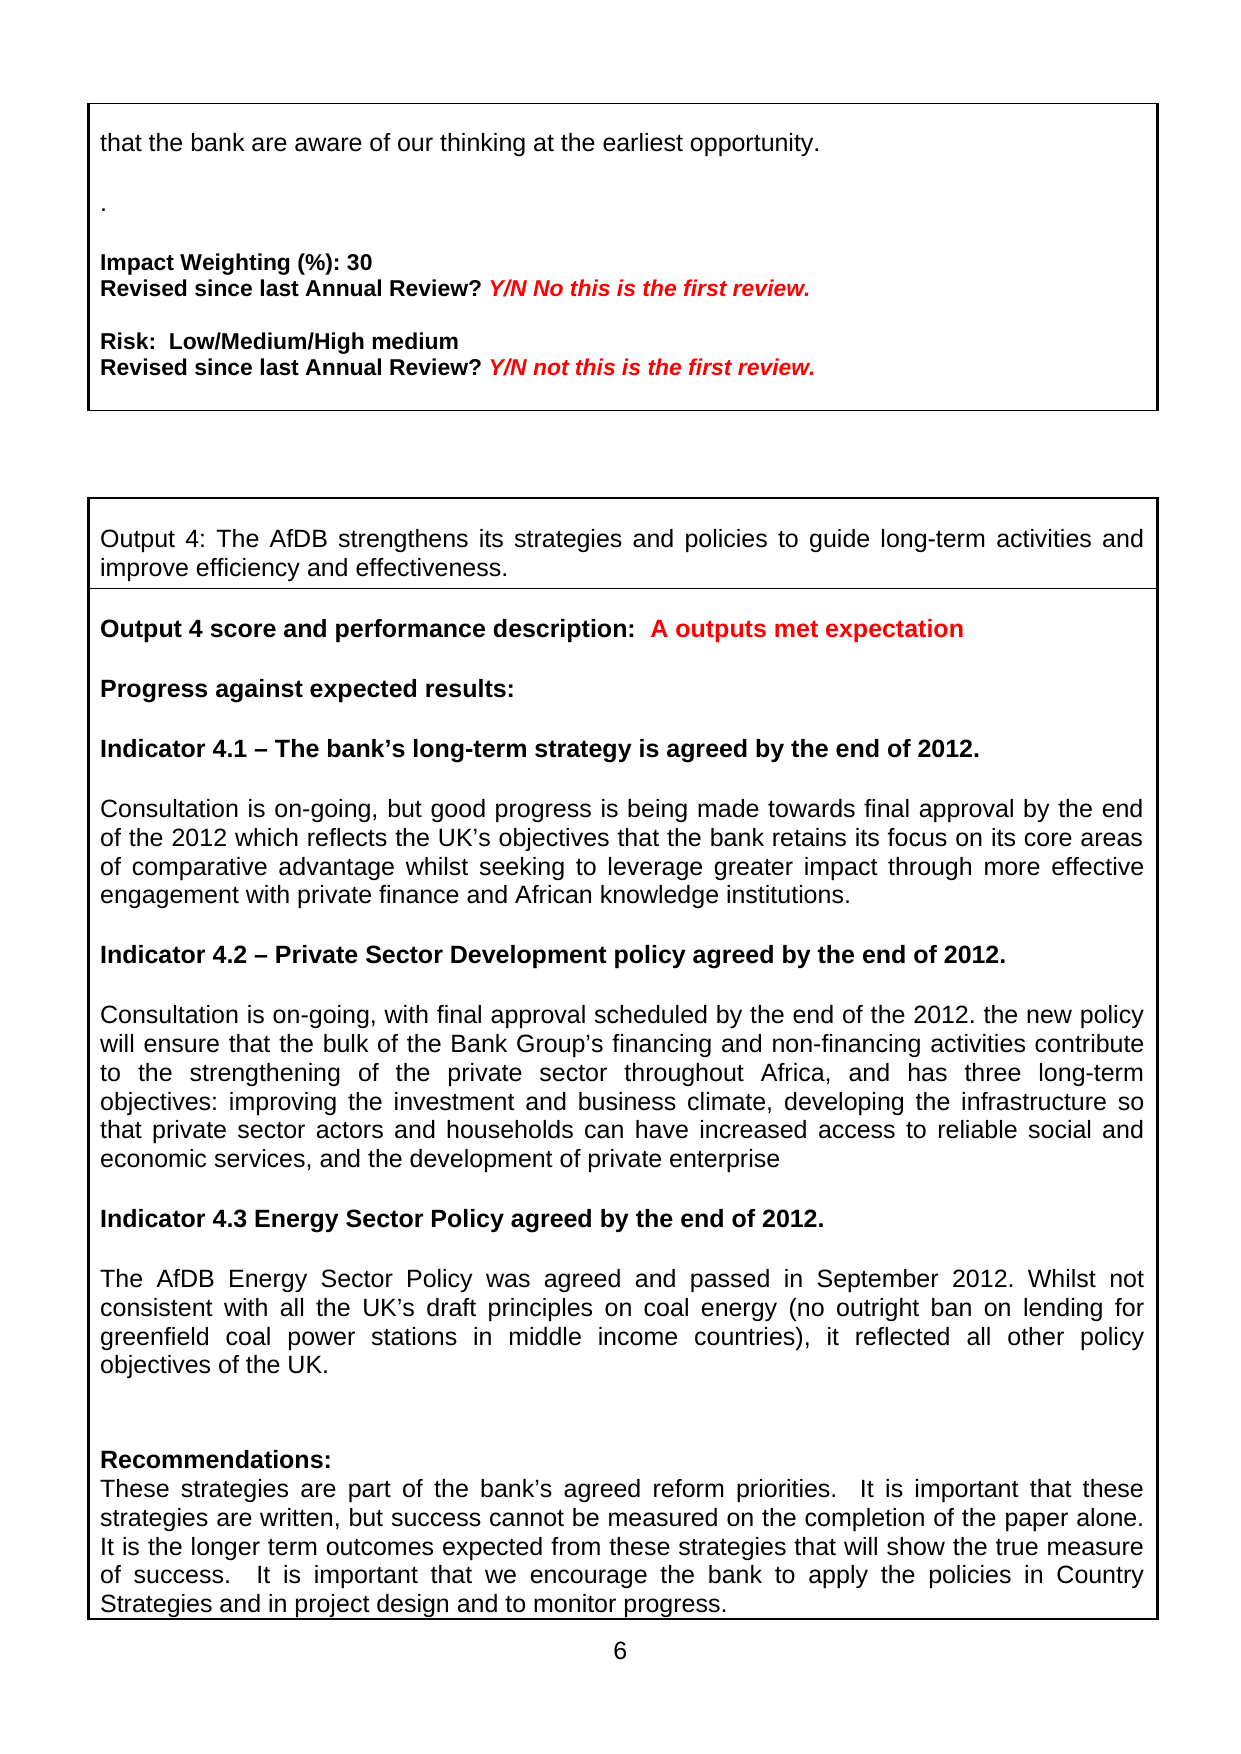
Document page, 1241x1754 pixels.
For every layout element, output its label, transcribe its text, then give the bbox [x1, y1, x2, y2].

table_cell Output 4 score and performance description: A outputs met expectation [90, 589, 1156, 649]
table_header Output 4: The AfDB strengthens its strategies and policies to guide long-term activities and improve efficiency and effectiveness. [90, 499, 1156, 588]
table_cell Progress against expected results: Indicator 4.1 – The bank’s long-term strategy is agreed by the end of 2012. Consultation is on-going, but good progress is being made towards final approval by the end of the 2012 which reflects the UK’s objectives that the bank retains its focus on its core areas of comparative advantage whilst seeking to leverage greater impact through more effective engagement with private finance and African knowledge institutions. Indicator 4.2 – Private Sector Development policy agreed by the end of 2012. Consultation is on-going, with final approval scheduled by the end of the 2012. the new policy will ensure that the bulk of the Bank Group’s financing and non-financing activities contribute to the strengthening of the private sector throughout Africa, and has three long-term objectives: improving the investment and business climate, developing the infrastructure so that private sector actors and households can have increased access to reliable social and economic services, and the development of private enterprise Indicator 4.3 Energy Sector Policy agreed by the end of 2012. The AfDB Energy Sector Policy was agreed and passed in September 2012. Whilst not consistent with all the UK’s draft principles on coal energy (no outright ban on lending for greenfield coal power stations in middle income countries), it reflected all other policy objectives of the UK. Recommendations: These strategies are part of the bank’s agreed reform priorities. It is important that these strategies are written, but success cannot be measured on the completion of the paper alone. It is the longer term outcomes expected from these strategies that will show the true measure of success. It is important that we encourage the bank to apply the policies in Country Strategies and in project design and to monitor progress. [90, 649, 1156, 1618]
table_cell that the bank are aware of our thinking at the earliest opportunity. . Impact Weighting (%): 30 Revised since last Annual Review? Y/N No this is the first review. Risk: Low/Medium/High medium Revised since last Annual Review? Y/N not this is the first review. [90, 104, 1156, 409]
